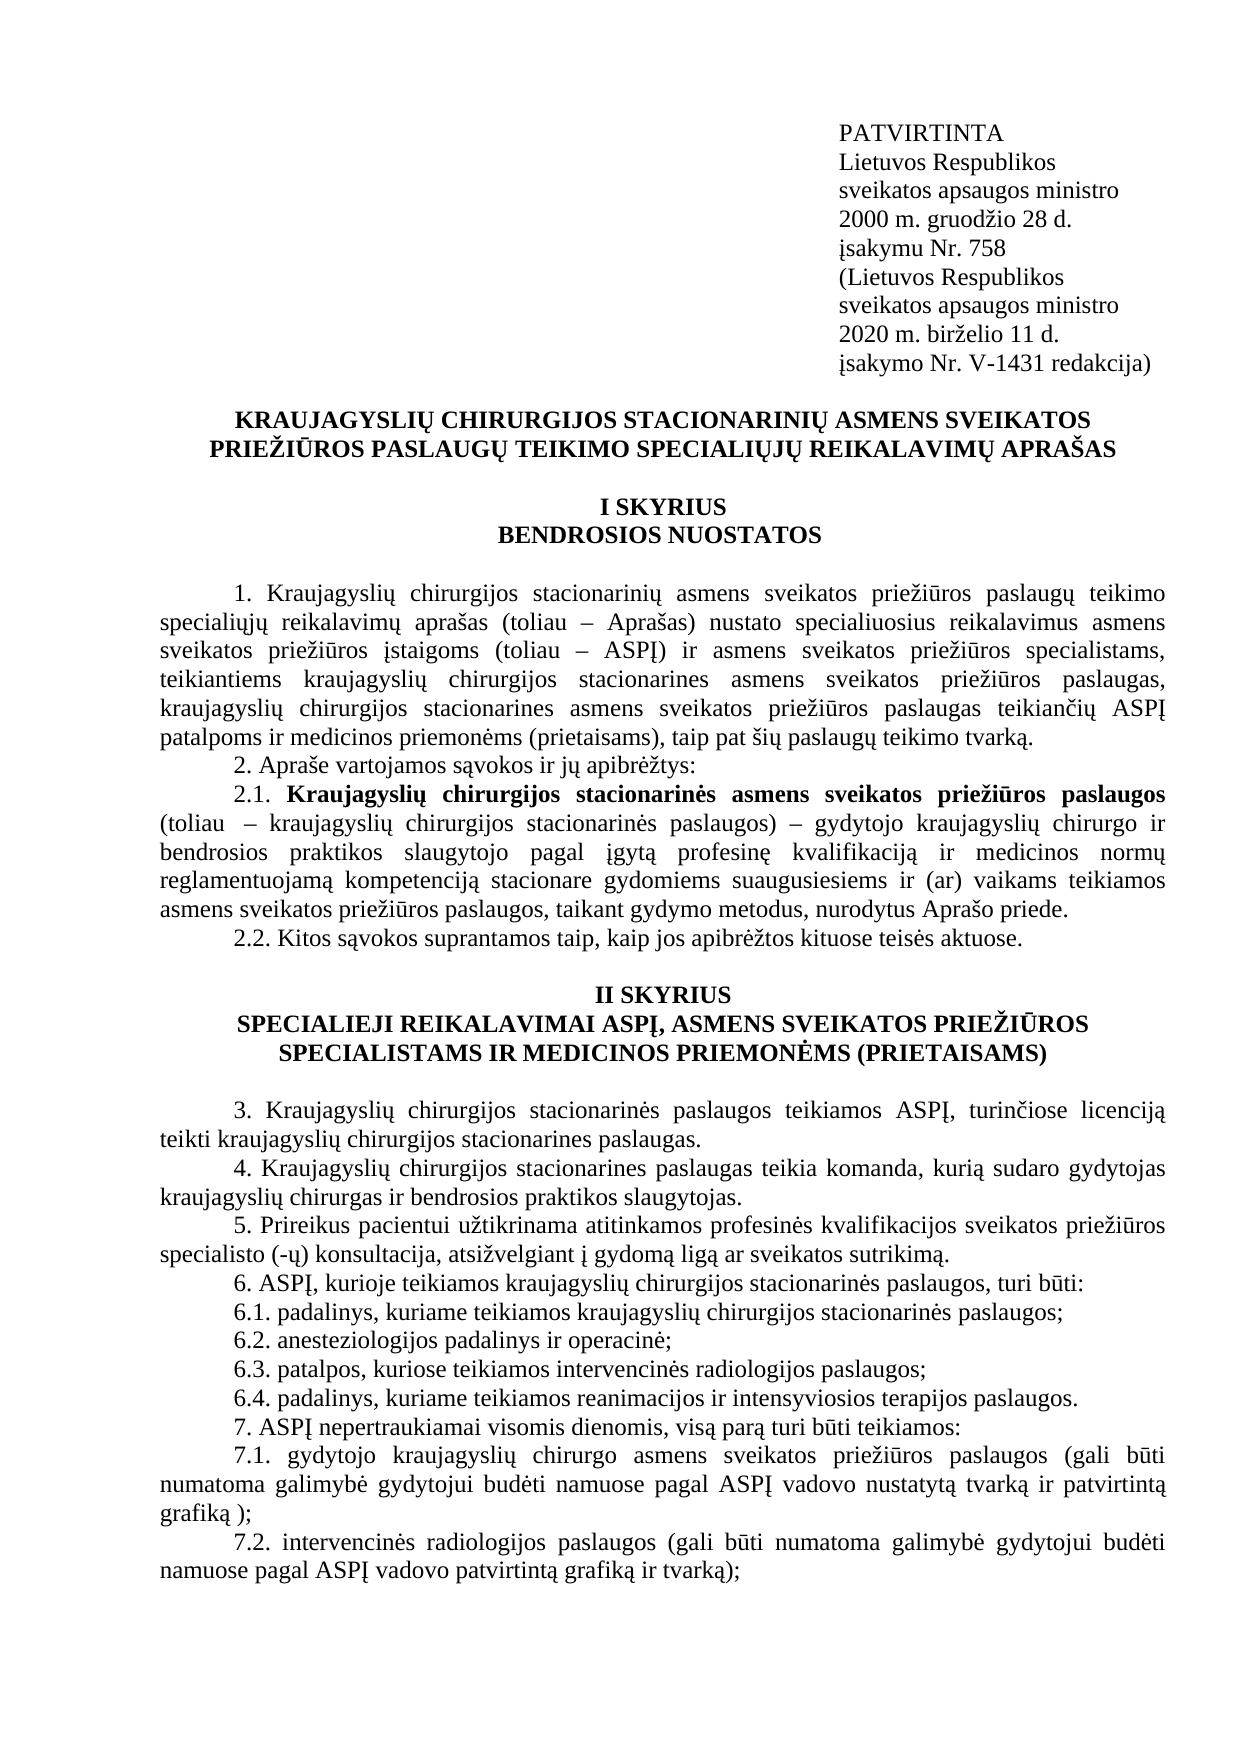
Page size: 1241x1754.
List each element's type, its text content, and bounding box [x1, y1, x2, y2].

text 6. ASPĮ, kurioje teikiamos kraujagyslių chirurgijos stacionarinės paslaugos, turi būti: [159, 1268, 1167, 1297]
text 7.1. gydytojo kraujagyslių chirurgo asmens sveikatos priežiūros paslaugos (gali būti numatoma galimybė gydytojui budėti namuose pagal ASPĮ vadovo nustatytą tvarką ir patvirtintą grafiką ); [159, 1441, 1167, 1527]
text įsakymo Nr. V-1431 redakcija) [750, 348, 1167, 377]
text 2020 m. birželio 11 d. [750, 319, 1167, 348]
text 2.1. Kraujagyslių chirurgijos stacionarinės asmens sveikatos priežiūros paslaugos (toliau – kraujagyslių chirurgijos stacionarinės paslaugos) – gydytojo kraujagyslių chirurgo ir bendrosios praktikos slaugytojo pagal įgytą profesinę kvalifikaciją ir medicinos normų reglamentuojamą kompetenciją stacionare gydomiems suaugusiesiems ir (ar) vaikams teikiamos asmens sveikatos priežiūros paslaugos, taikant gydymo metodus, nurodytus Aprašo priede. [159, 779, 1167, 923]
text 6.3. patalpos, kuriose teikiamos intervencinės radiologijos paslaugos; [159, 1354, 1167, 1383]
text 3. Kraujagyslių chirurgijos stacionarinės paslaugos teikiamos ASPĮ, turinčiose licenciją teikti kraujagyslių chirurgijos stacionarines paslaugas. [159, 1096, 1167, 1153]
text II SKYRIUS [159, 981, 1167, 1009]
text 2. Apraše vartojamos sąvokos ir jų apibrėžtys: [159, 751, 1167, 779]
text 6.4. padalinys, kuriame teikiamos reanimacijos ir intensyviosios terapijos paslaugos. [159, 1383, 1167, 1412]
text Lietuvos Respublikos [750, 147, 1167, 176]
text 7. ASPĮ nepertraukiamai visomis dienomis, visą parą turi būti teikiamos: [159, 1412, 1167, 1441]
text (Lietuvos Respublikos [750, 262, 1167, 291]
text KRAUJAGYSLIŲ CHIRURGIJOS STACIONARINIŲ ASMENS SVEIKATOS PRIEŽIŪROS PASLAUGŲ TEIKIMO SPECIALIŲJŲ REIKALAVIMŲ APRAŠAS [159, 406, 1167, 463]
text sveikatos apsaugos ministro [750, 291, 1167, 319]
text SPECIALIEJI REIKALAVIMAI ASPĮ, ASMENS SVEIKATOS PRIEŽIŪROS SPECIALISTAMS IR MEDICINOS PRIEMONĖMS (PRIETAISAMS) [159, 1009, 1167, 1067]
text BENDROSIOS NUOSTATOS [159, 521, 1167, 549]
text sveikatos apsaugos ministro [750, 176, 1167, 204]
text 2000 m. gruodžio 28 d. [750, 204, 1167, 233]
text 6.2. anesteziologijos padalinys ir operacinė; [159, 1326, 1167, 1354]
text 7.2. intervencinės radiologijos paslaugos (gali būti numatoma galimybė gydytojui budėti namuose pagal ASPĮ vadovo patvirtintą grafiką ir tvarką); [159, 1527, 1167, 1584]
text 5. Prireikus pacientui užtikrinama atitinkamos profesinės kvalifikacijos sveikatos priežiūros specialisto (-ų) konsultacija, atsižvelgiant į gydomą ligą ar sveikatos sutrikimą. [159, 1211, 1167, 1268]
text 1. Kraujagyslių chirurgijos stacionarinių asmens sveikatos priežiūros paslaugų teikimo specialiųjų reikalavimų aprašas (toliau – Aprašas) nustato specialiuosius reikalavimus asmens sveikatos priežiūros įstaigoms (toliau – ASPĮ) ir asmens sveikatos priežiūros specialistams, teikiantiems kraujagyslių chirurgijos stacionarines asmens sveikatos priežiūros paslaugas, kraujagyslių chirurgijos stacionarines asmens sveikatos priežiūros paslaugas teikiančių ASPĮ patalpoms ir medicinos priemonėms (prietaisams), taip pat šių paslaugų teikimo tvarką. [159, 578, 1167, 751]
text įsakymu Nr. 758 [750, 233, 1167, 262]
text PATVIRTINTA [839, 118, 1167, 147]
text 6.1. padalinys, kuriame teikiamos kraujagyslių chirurgijos stacionarinės paslaugos; [159, 1297, 1167, 1326]
text 2.2. Kitos sąvokos suprantamos taip, kaip jos apibrėžtos kituose teisės aktuose. [159, 923, 1167, 952]
text 4. Kraujagyslių chirurgijos stacionarines paslaugas teikia komanda, kurią sudaro gydytojas kraujagyslių chirurgas ir bendrosios praktikos slaugytojas. [159, 1153, 1167, 1211]
text I SKYRIUS [159, 492, 1167, 521]
